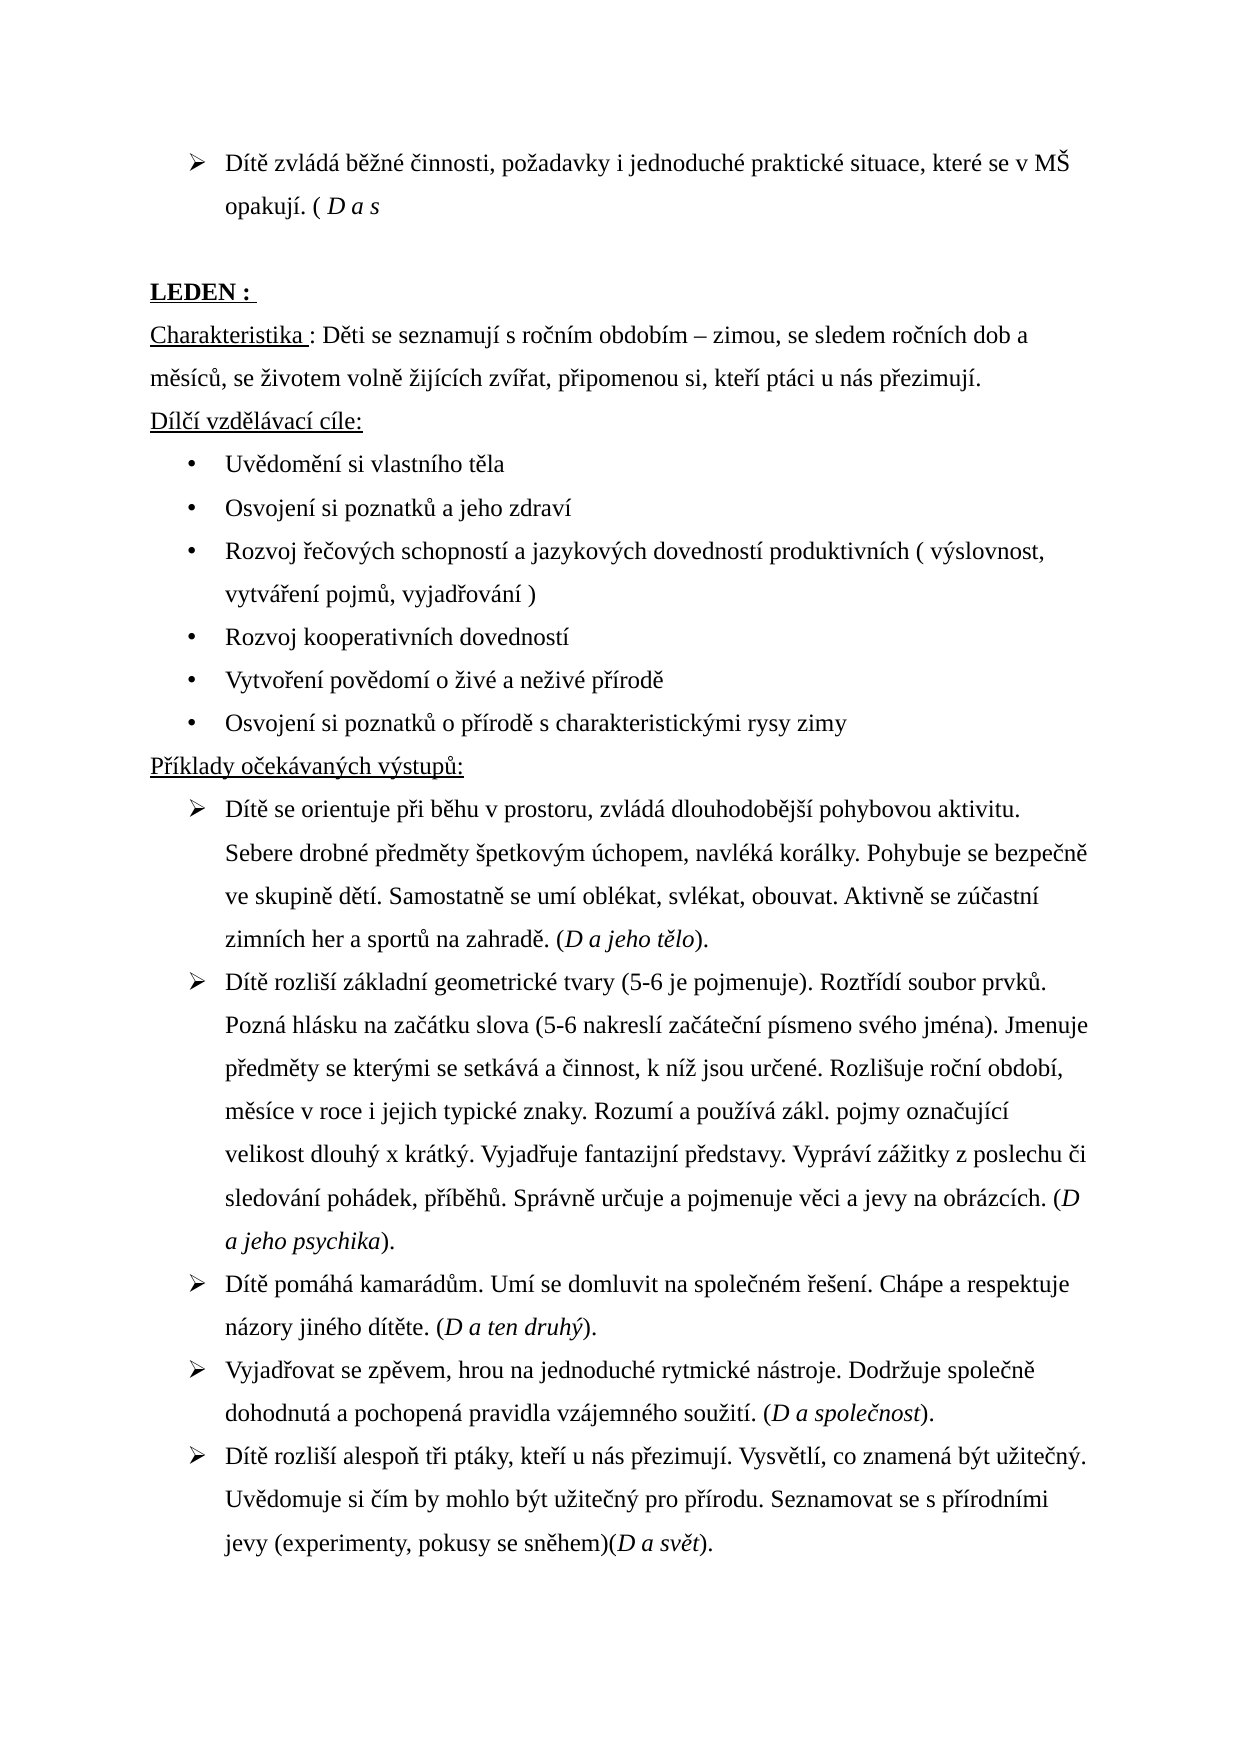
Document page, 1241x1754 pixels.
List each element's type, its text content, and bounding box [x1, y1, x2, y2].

list Rozvoj řečových schopností a jazykových dovedností produktivních ( výslovnost, vytváření pojmů, vyjadřování ) [187, 536, 1093, 608]
list Rozvoj kooperativních dovedností [187, 622, 1093, 651]
list Dítě rozliší základní geometrické tvary (5-6 je pojmenuje). Roztřídí soubor prvků. Pozná hlásku na začátku slova (5-6 nakreslí začáteční písmeno svého jména). Jmenuje předměty se kterými se setkává a činnost, k níž jsou určené. Rozlišuje roční období, měsíce v roce i jejich typické znaky. Rozumí a používá zákl. pojmy označující velikost dlouhý x krátký. Vyjadřuje fantazijní představy. Vypráví zážitky z poslechu či sledování pohádek, příběhů. Správně určuje a pojmenuje věci a jevy na obrázcích. (D a jeho psychika). [187, 967, 1093, 1254]
list Osvojení si poznatků a jeho zdraví [187, 493, 1093, 521]
list Vytvoření povědomí o živé a neživé přírodě [187, 665, 1093, 694]
text Příklady očekávaných výstupů: [150, 751, 1093, 780]
list Dítě zvládá běžné činnosti, požadavky i jednoduché praktické situace, které se v MŠ opakují. ( D a s [187, 148, 1093, 219]
list Osvojení si poznatků o přírodě s charakteristickými rysy zimy [187, 708, 1093, 737]
list Dítě se orientuje při běhu v prostoru, zvládá dlouhodobější pohybovou aktivitu. Sebere drobné předměty špetkovým úchopem, navléká korálky. Pohybuje se bezpečně ve skupině dětí. Samostatně se umí oblékat, svlékat, obouvat. Aktivně se zúčastní zimních her a sportů na zahradě. (D a jeho tělo). [187, 794, 1093, 953]
list Dítě rozliší alespoň tři ptáky, kteří u nás přezimují. Vysvětlí, co znamená být užitečný. Uvědomuje si čím by mohlo být užitečný pro přírodu. Seznamovat se s přírodními jevy (experimenty, pokusy se sněhem)(D a svět). [187, 1441, 1093, 1556]
text Charakteristika : Děti se seznamují s ročním obdobím – zimou, se sledem ročních dob a měsíců, se životem volně žijících zvířat, připomenou si, kteří ptáci u nás přezimují. [150, 320, 1093, 392]
text Dílčí vzdělávací cíle: [150, 406, 1093, 435]
list Dítě pomáhá kamarádům. Umí se domluvit na společném řešení. Chápe a respektuje názory jiného dítěte. (D a ten druhý). [187, 1269, 1093, 1341]
list Vyjadřovat se zpěvem, hrou na jednoduché rytmické nástroje. Dodržuje společně dohodnutá a pochopená pravidla vzájemného soužití. (D a společnost). [187, 1355, 1093, 1427]
list Uvědomění si vlastního těla [187, 449, 1093, 478]
text LEDEN : [150, 277, 1093, 306]
